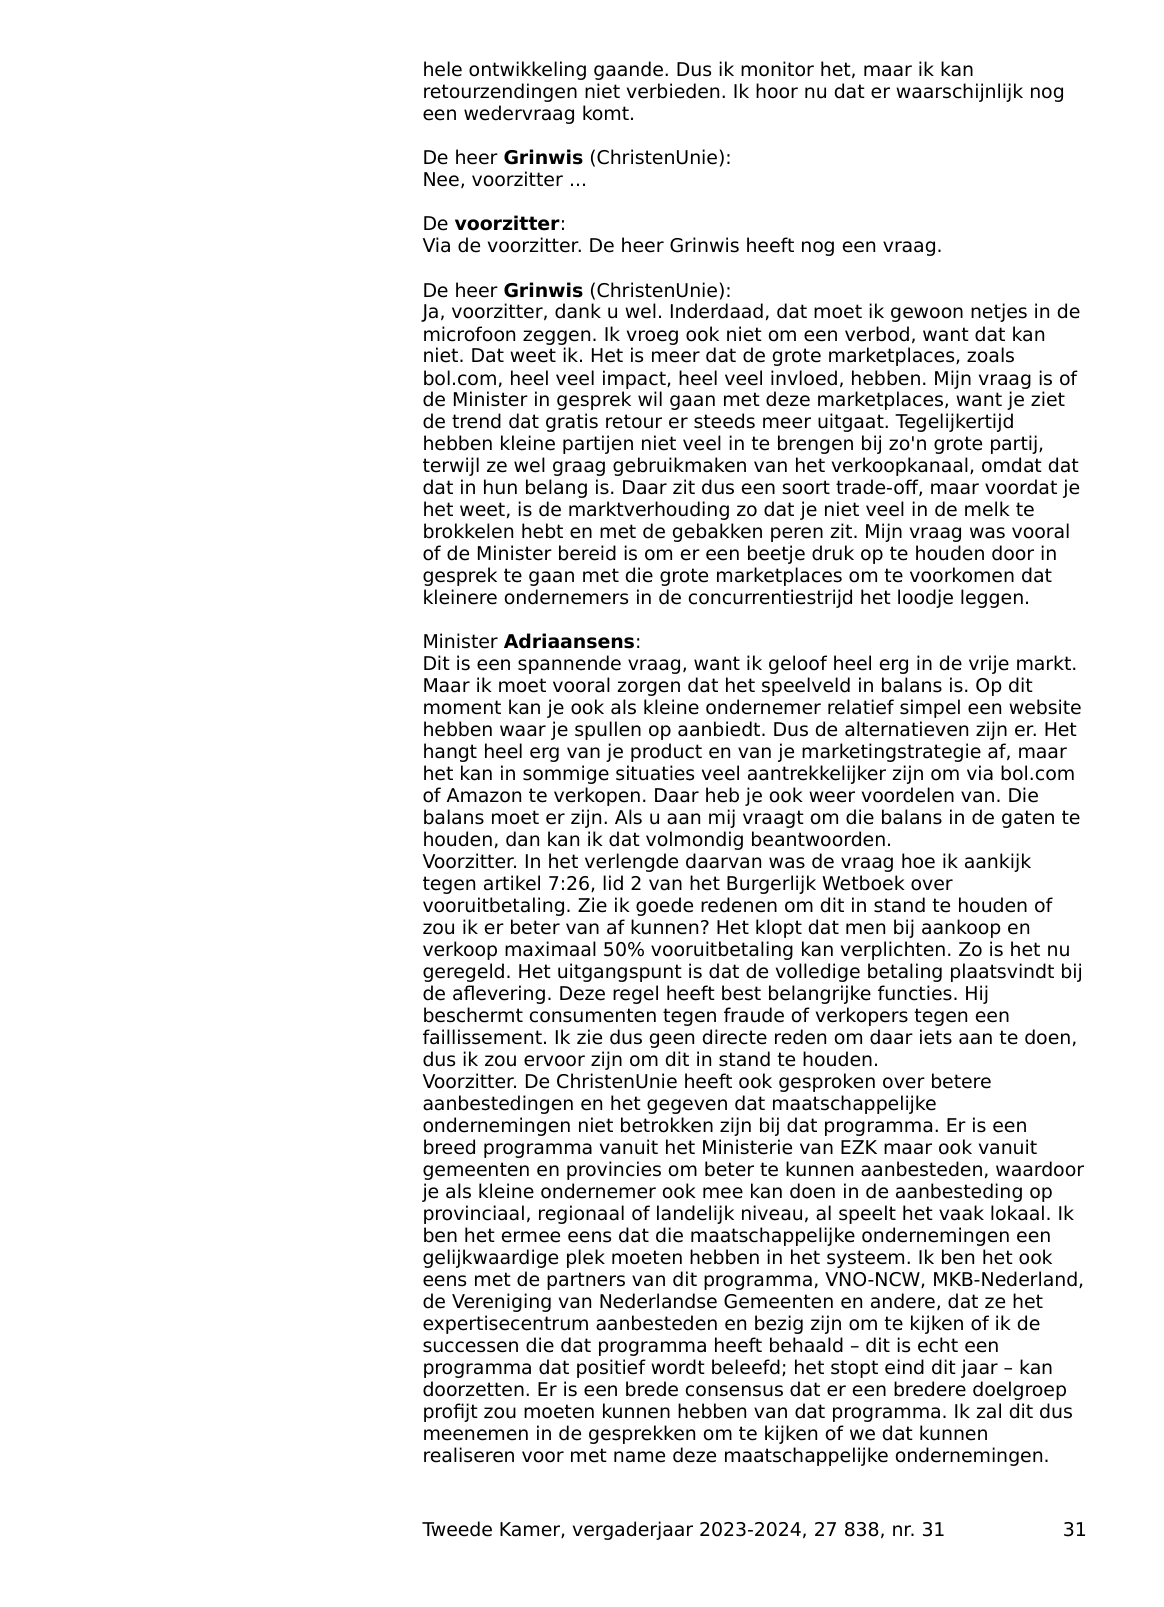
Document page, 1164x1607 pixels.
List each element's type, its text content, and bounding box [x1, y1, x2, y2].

text Nee, voorzitter ... [422, 169, 1087, 191]
text De heer Grinwis (ChristenUnie): [422, 279, 1087, 301]
text hele ontwikkeling gaande. Dus ik monitor het, maar ik kan retourzendingen niet verbieden. Ik hoor nu dat er waarschijnlijk nog een wedervraag komt. [422, 59, 1087, 125]
text Voorzitter. De ChristenUnie heeft ook gesproken over betere aanbestedingen en het gegeven dat maatschappelijke ondernemingen niet betrokken zijn bij dat programma. Er is een breed programma vanuit het Ministerie van EZK maar ook vanuit gemeenten en provincies om beter te kunnen aanbesteden, waardoor je als kleine ondernemer ook mee kan doen in de aanbesteding op provinciaal, regionaal of landelijk niveau, al speelt het vaak lokaal. Ik ben het ermee eens dat die maatschappelijke ondernemingen een gelijkwaardige plek moeten hebben in het systeem. Ik ben het ook eens met de partners van dit programma, VNO-NCW, MKB-Nederland, de Vereniging van Nederlandse Gemeenten en andere, dat ze het expertisecentrum aanbesteden en bezig zijn om te kijken of ik de successen die dat programma heeft behaald – dit is echt een programma dat positief wordt beleefd; het stopt eind dit jaar – kan doorzetten. Er is een brede consensus dat er een bredere doelgroep profijt zou moeten kunnen hebben van dat programma. Ik zal dit dus meenemen in de gesprekken om te kijken of we dat kunnen realiseren voor met name deze maatschappelijke ondernemingen. [422, 1071, 1087, 1467]
text Minister Adriaansens: [422, 631, 1087, 653]
text De heer Grinwis (ChristenUnie): [422, 147, 1087, 169]
text Ja, voorzitter, dank u wel. Inderdaad, dat moet ik gewoon netjes in de microfoon zeggen. Ik vroeg ook niet om een verbod, want dat kan niet. Dat weet ik. Het is meer dat de grote marketplaces, zoals bol.com, heel veel impact, heel veel invloed, hebben. Mijn vraag is of de Minister in gesprek wil gaan met deze marketplaces, want je ziet de trend dat gratis retour er steeds meer uitgaat. Tegelijkertijd hebben kleine partijen niet veel in te brengen bij zo'n grote partij, terwijl ze wel graag gebruikmaken van het verkoopkanaal, omdat dat dat in hun belang is. Daar zit dus een soort trade-off, maar voordat je het weet, is de marktverhouding zo dat je niet veel in de melk te brokkelen hebt en met de gebakken peren zit. Mijn vraag was vooral of de Minister bereid is om er een beetje druk op te houden door in gesprek te gaan met die grote marketplaces om te voorkomen dat kleinere ondernemers in de concurrentiestrijd het loodje leggen. [422, 301, 1087, 609]
text Voorzitter. In het verlengde daarvan was de vraag hoe ik aankijk tegen artikel 7:26, lid 2 van het Burgerlijk Wetboek over vooruitbetaling. Zie ik goede redenen om dit in stand te houden of zou ik er beter van af kunnen? Het klopt dat men bij aankoop en verkoop maximaal 50% vooruitbetaling kan verplichten. Zo is het nu geregeld. Het uitgangspunt is dat de volledige betaling plaatsvindt bij de aflevering. Deze regel heeft best belangrijke functies. Hij beschermt consumenten tegen fraude of verkopers tegen een faillissement. Ik zie dus geen directe reden om daar iets aan te doen, dus ik zou ervoor zijn om dit in stand te houden. [422, 851, 1087, 1071]
text De voorzitter: [422, 213, 1087, 235]
text Via de voorzitter. De heer Grinwis heeft nog een vraag. [422, 235, 1087, 257]
text Dit is een spannende vraag, want ik geloof heel erg in de vrije markt. Maar ik moet vooral zorgen dat het speelveld in balans is. Op dit moment kan je ook als kleine ondernemer relatief simpel een website hebben waar je spullen op aanbiedt. Dus de alternatieven zijn er. Het hangt heel erg van je product en van je marketingstrategie af, maar het kan in sommige situaties veel aantrekkelijker zijn om via bol.com of Amazon te verkopen. Daar heb je ook weer voordelen van. Die balans moet er zijn. Als u aan mij vraagt om die balans in de gaten te houden, dan kan ik dat volmondig beantwoorden. [422, 653, 1087, 851]
